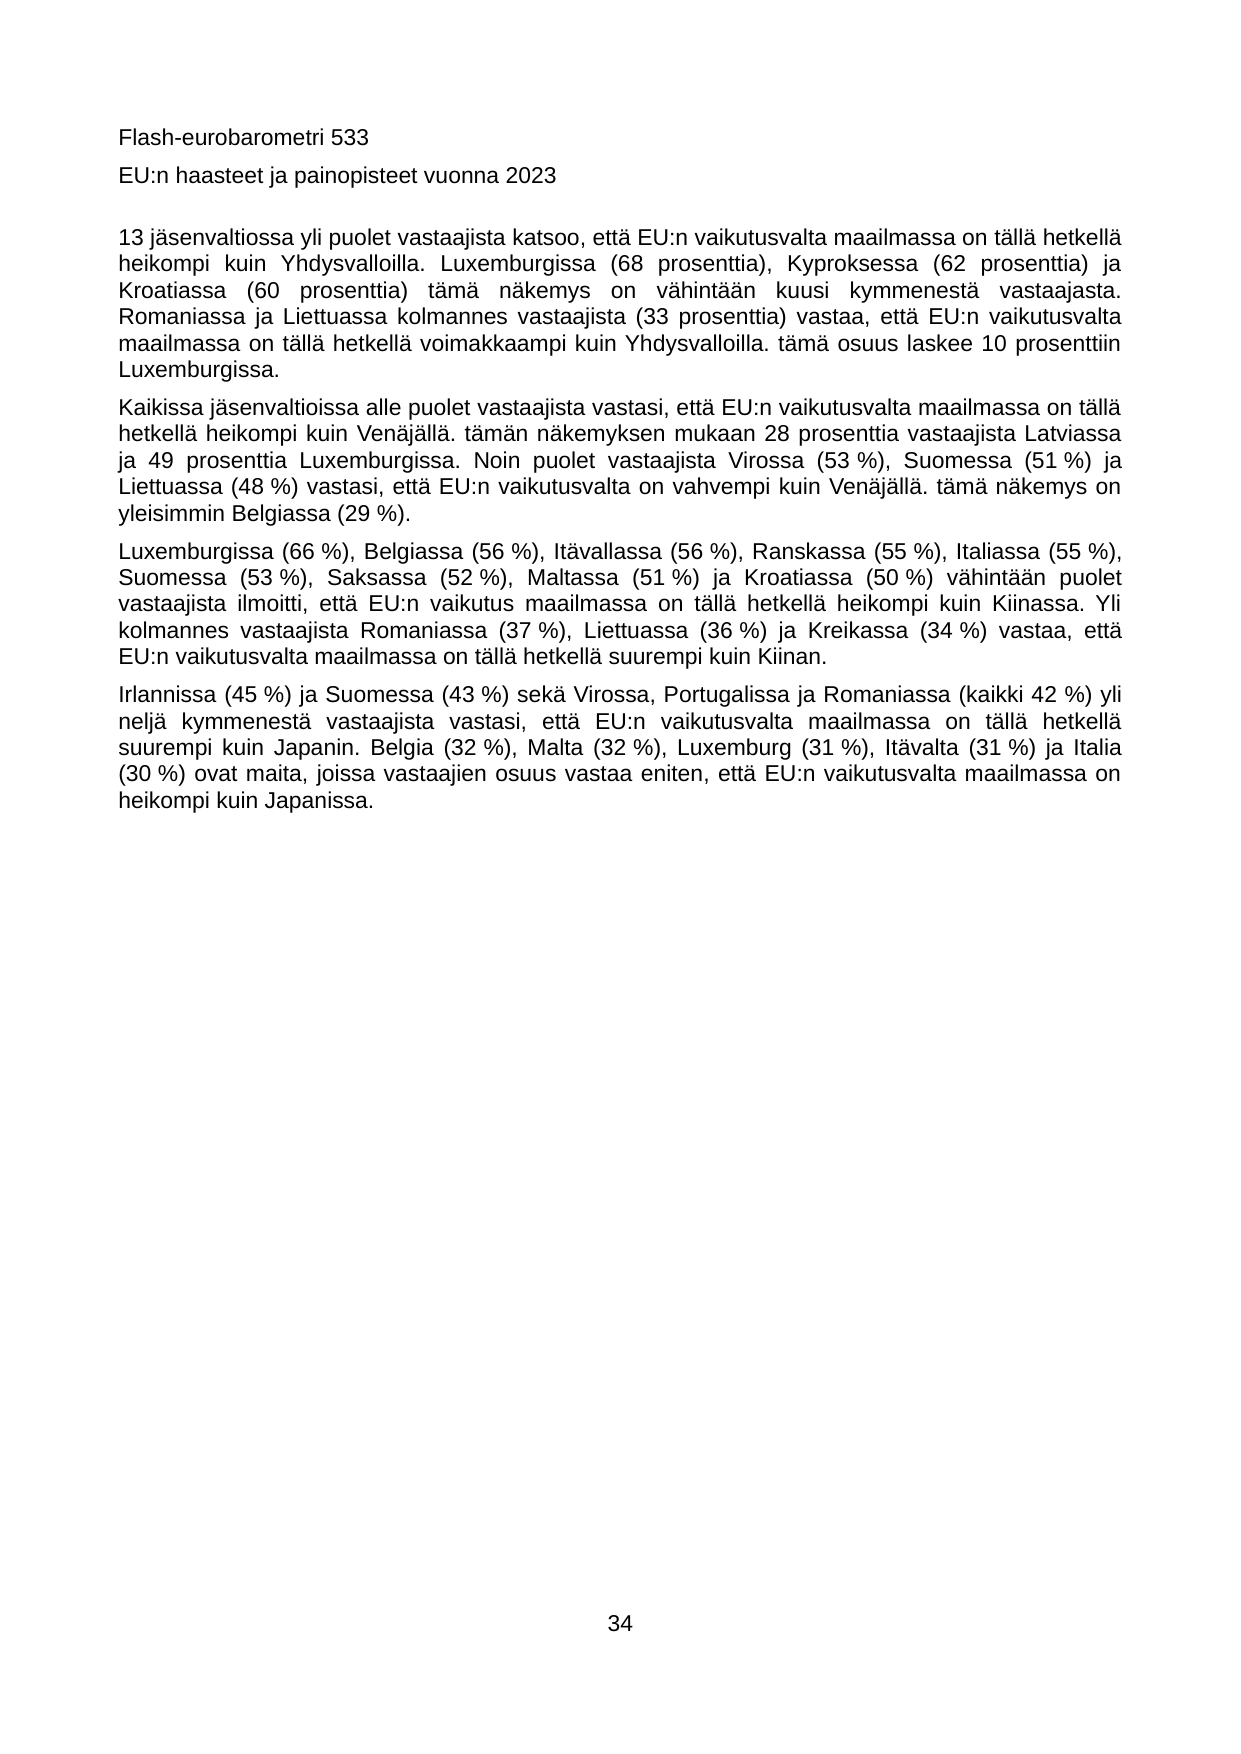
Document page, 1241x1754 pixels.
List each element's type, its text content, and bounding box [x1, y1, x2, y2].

text 13 jäsenvaltiossa yli puolet vastaajista katsoo, että EU:n vaikutusvalta maailmassa on tällä hetkellä heikompi kuin Yhdysvalloilla. Luxemburgissa (68 prosenttia), Kyproksessa (62 prosenttia) ja Kroatiassa (60 prosenttia) tämä näkemys on vähintään kuusi kymmenestä vastaajasta. Romaniassa ja Liettuassa kolmannes vastaajista (33 prosenttia) vastaa, että EU:n vaikutusvalta maailmassa on tällä hetkellä voimakkaampi kuin Yhdysvalloilla. tämä osuus laskee 10 prosenttiin Luxemburgissa. [118, 224, 1122, 382]
text Kaikissa jäsenvaltioissa alle puolet vastaajista vastasi, että EU:n vaikutusvalta maailmassa on tällä hetkellä heikompi kuin Venäjällä. tämän näkemyksen mukaan 28 prosenttia vastaajista Latviassa ja 49 prosenttia Luxemburgissa. Noin puolet vastaajista Virossa (53 %), Suomessa (51 %) ja Liettuassa (48 %) vastasi, että EU:n vaikutusvalta on vahvempi kuin Venäjällä. tämä näkemys on yleisimmin Belgiassa (29 %). [118, 394, 1122, 526]
text Luxemburgissa (66 %), Belgiassa (56 %), Itävallassa (56 %), Ranskassa (55 %), Italiassa (55 %), Suomessa (53 %), Saksassa (52 %), Maltassa (51 %) ja Kroatiassa (50 %) vähintään puolet vastaajista ilmoitti, että EU:n vaikutus maailmassa on tällä hetkellä heikompi kuin Kiinassa. Yli kolmannes vastaajista Romaniassa (37 %), Liettuassa (36 %) ja Kreikassa (34 %) vastaa, että EU:n vaikutusvalta maailmassa on tällä hetkellä suurempi kuin Kiinan. [118, 538, 1122, 669]
text Irlannissa (45 %) ja Suomessa (43 %) sekä Virossa, Portugalissa ja Romaniassa (kaikki 42 %) yli neljä kymmenestä vastaajista vastasi, että EU:n vaikutusvalta maailmassa on tällä hetkellä suurempi kuin Japanin. Belgia (32 %), Malta (32 %), Luxemburg (31 %), Itävalta (31 %) ja Italia (30 %) ovat maita, joissa vastaajien osuus vastaa eniten, että EU:n vaikutusvalta maailmassa on heikompi kuin Japanissa. [118, 681, 1122, 813]
